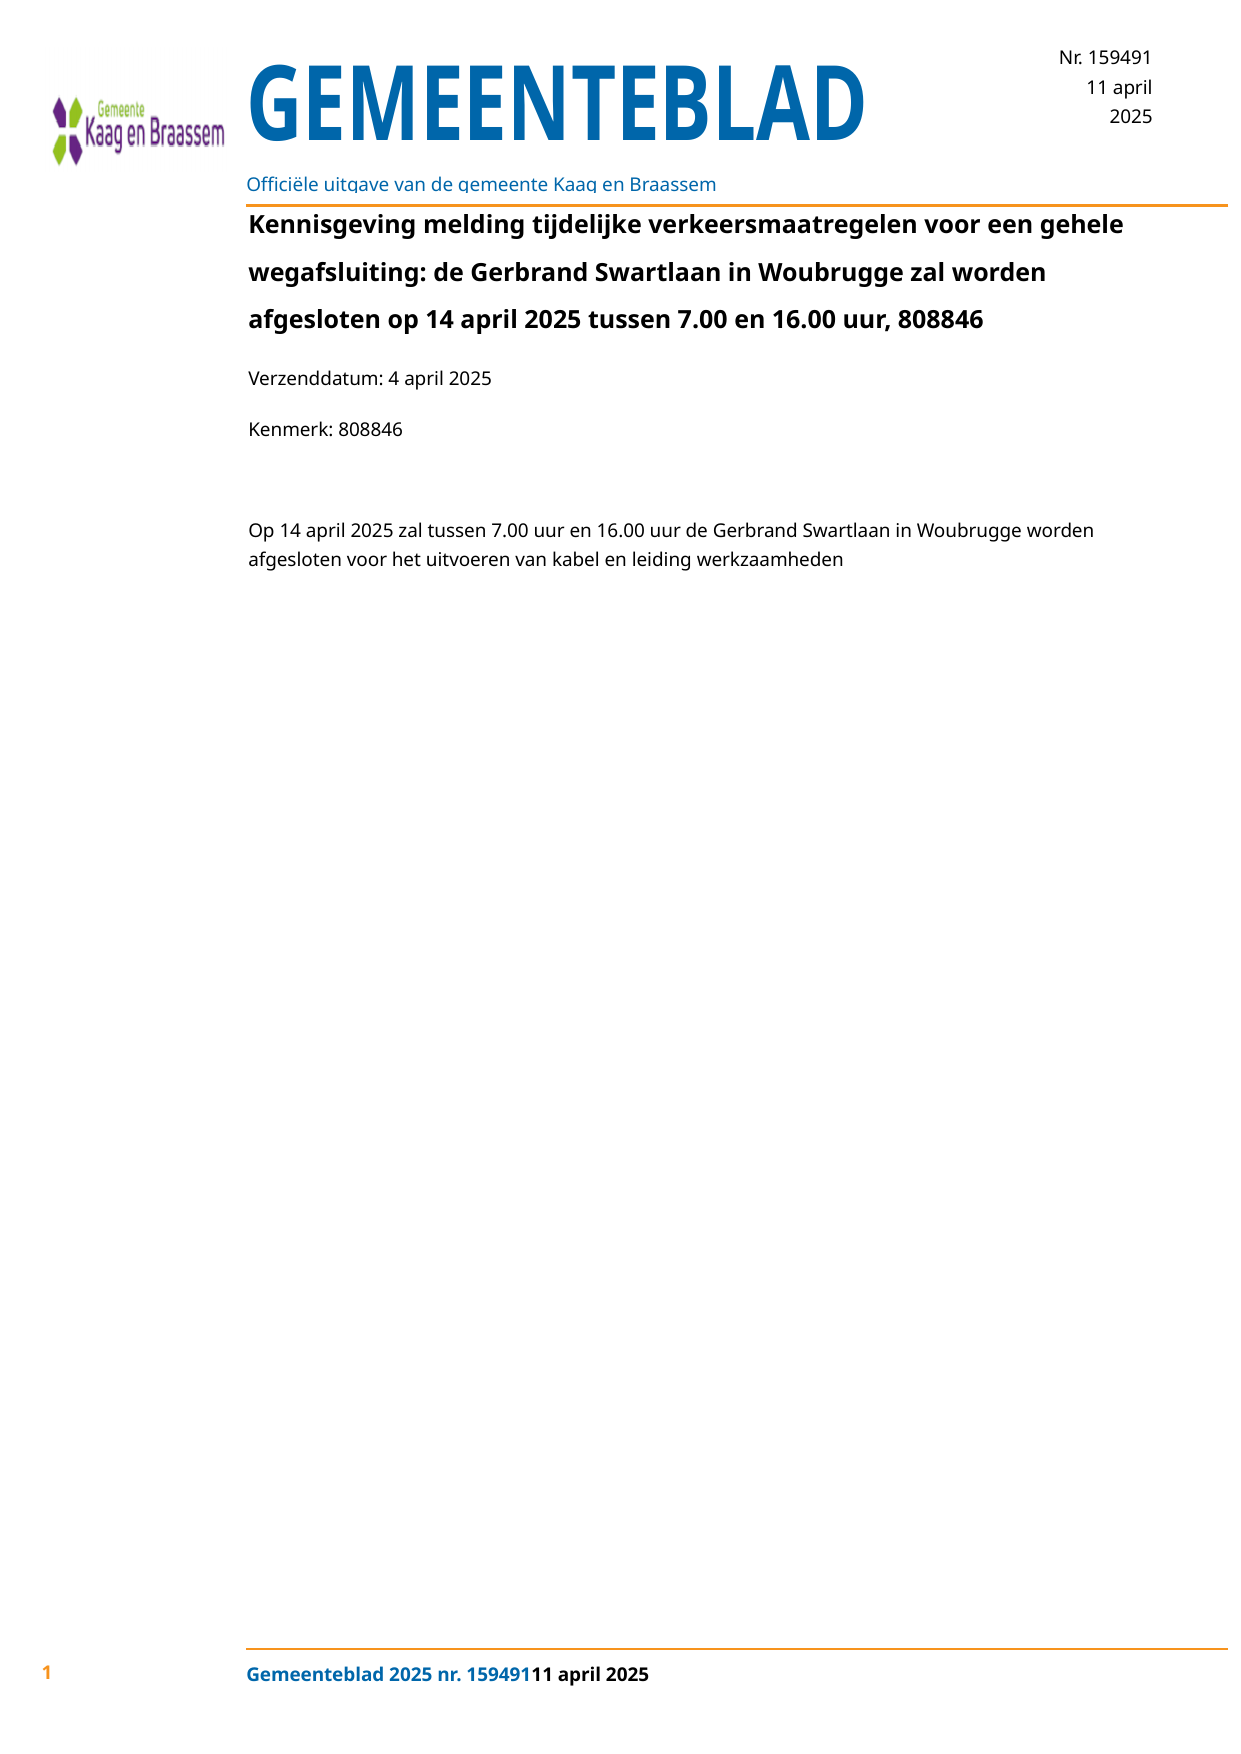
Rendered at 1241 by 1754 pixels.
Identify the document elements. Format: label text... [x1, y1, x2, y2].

text Op 14 april 2025 zal tussen 7.00 uur en 16.00 uur de Gerbrand Swartlaan in Woubrugge worden afgesloten voor het uitvoeren van kabel en leiding werkzaamheden [248, 517, 1152, 572]
text Kenmerk: 808846 [248, 416, 1152, 442]
picture [41, 47, 231, 172]
text Verzenddatum: 4 april 2025 [248, 366, 1152, 391]
text Kennisgeving melding tijdelijke verkeersmaatregelen voor een gehele wegafsluiting: de Gerbrand Swartlaan in Woubrugge zal worden afgesloten op 14 april 2025 tussen 7.00 en 16.00 uur, 808846 [248, 207, 1152, 336]
